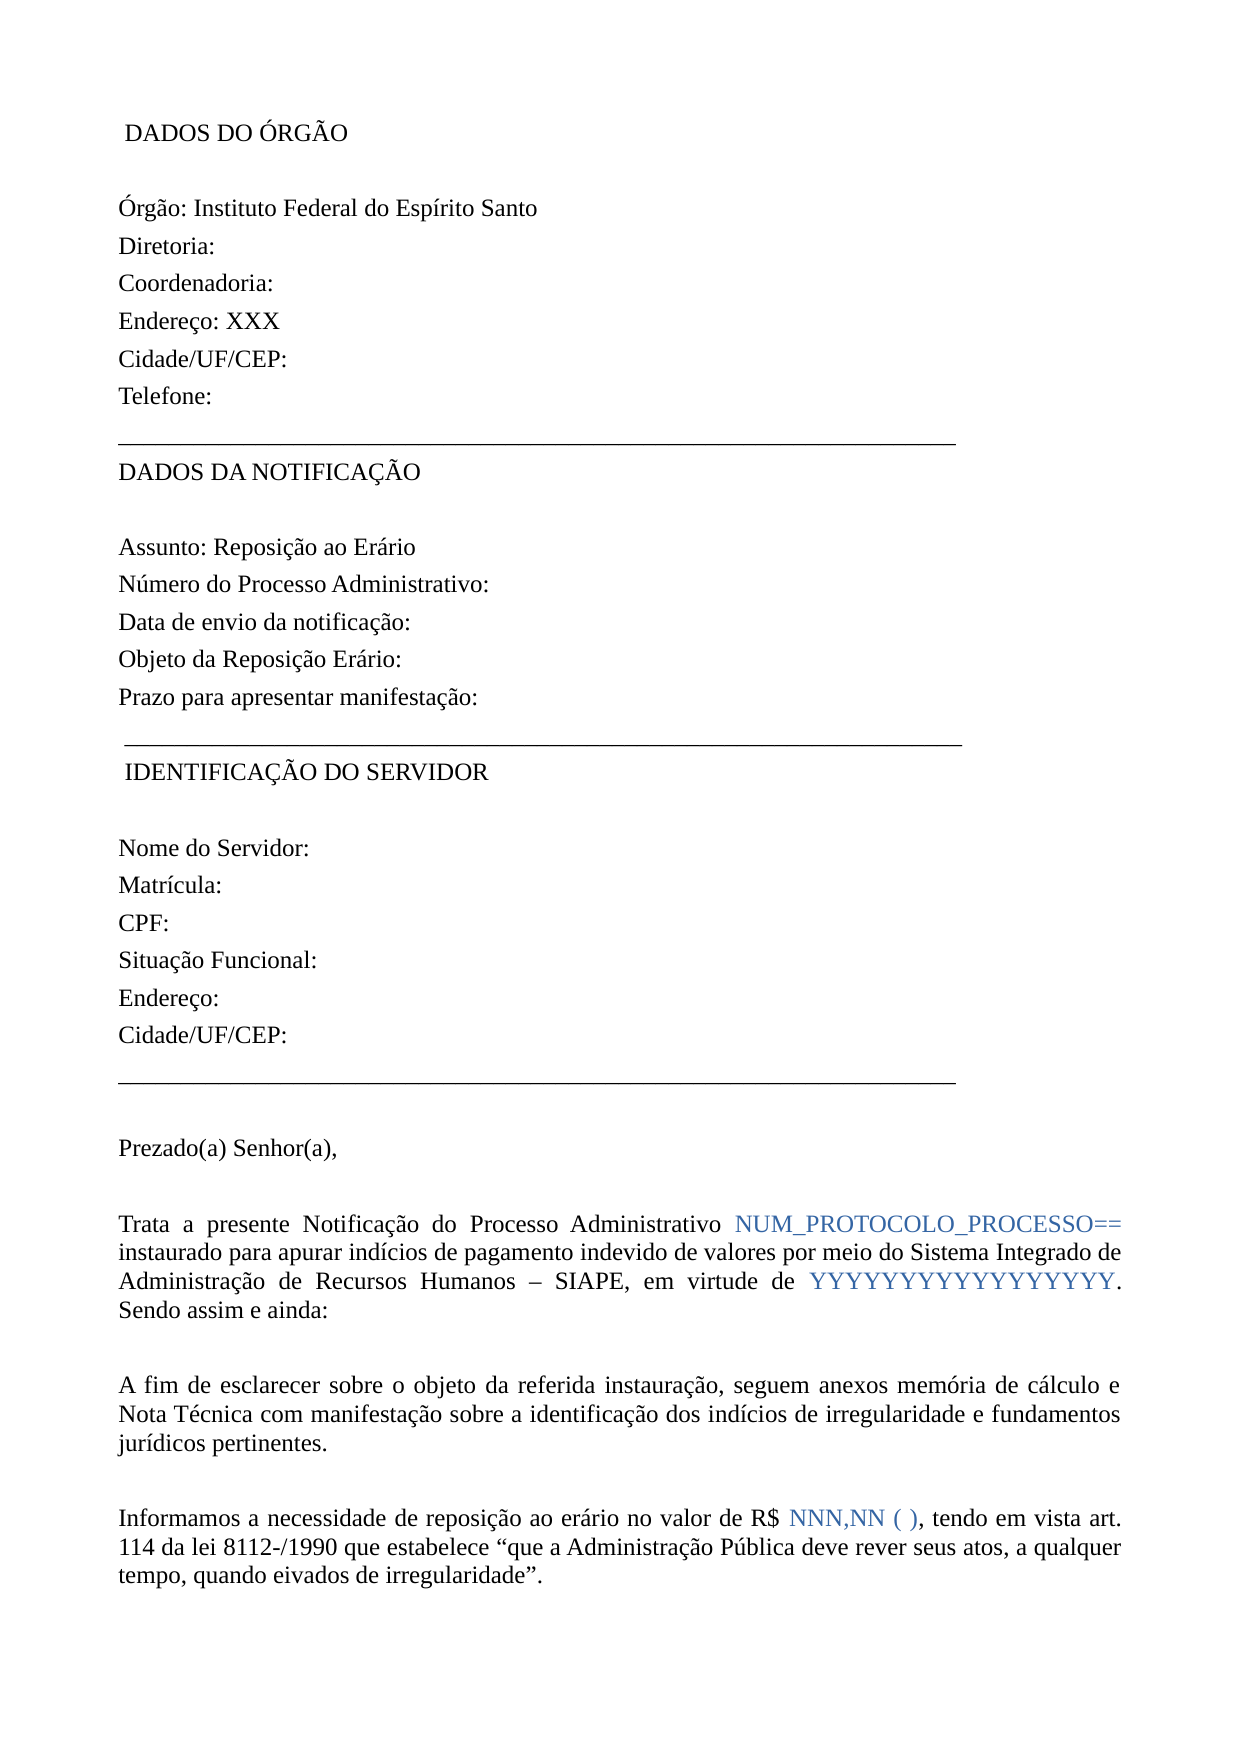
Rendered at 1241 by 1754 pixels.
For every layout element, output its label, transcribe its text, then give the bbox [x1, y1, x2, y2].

text Endereço: XXX [118, 306, 1122, 335]
text Endereço: [118, 983, 1122, 1012]
text A fim de esclarecer sobre o objeto da referida instauração, seguem anexos memória de cálculo e Nota Técnica com manifestação sobre a identificação dos indícios de irregularidade e fundamentos jurídicos pertinentes. [118, 1370, 1122, 1456]
text Situação Funcional: [118, 945, 1122, 974]
text DADOS DO ÓRGÃO [118, 118, 1122, 147]
text Órgão: Instituto Federal do Espírito Santo [118, 193, 1122, 222]
text Prazo para apresentar manifestação: [118, 682, 1122, 711]
text Diretoria: [118, 231, 1122, 260]
text Cidade/UF/CEP: [118, 1021, 1122, 1049]
text Nome do Servidor: [118, 833, 1122, 861]
text ___________________________________________________________________ [118, 1058, 1122, 1087]
text Número do Processo Administrativo: [118, 569, 1122, 598]
text Telefone: [118, 381, 1122, 410]
text Matrícula: [118, 870, 1122, 899]
text Prezado(a) Senhor(a), [118, 1133, 1122, 1162]
text Data de envio da notificação: [118, 607, 1122, 636]
text Objeto da Reposição Erário: [118, 644, 1122, 673]
text DADOS DA NOTIFICAÇÃO [118, 457, 1122, 485]
text IDENTIFICAÇÃO DO SERVIDOR [118, 757, 1122, 786]
text Trata a presente Notificação do Processo Administrativo NUM_PROTOCOLO_PROCESSO== instaurado para apurar indícios de pagamento indevido de valores por meio do Sistema Integrado de Administração de Recursos Humanos – SIAPE, em virtude de YYYYYYYYYYYYYYYYY. Sendo assim e ainda: [118, 1209, 1122, 1324]
text ___________________________________________________________________ [118, 720, 1122, 748]
text Assunto: Reposição ao Erário [118, 532, 1122, 561]
text ___________________________________________________________________ [118, 419, 1122, 448]
text Informamos a necessidade de reposição ao erário no valor de R$ NNN,NN ( ), tendo em vista art. 114 da lei 8112-/1990 que estabelece “que a Administração Pública deve rever seus atos, a qualquer tempo, quando eivados de irregularidade”. [118, 1503, 1122, 1589]
text Coordenadoria: [118, 268, 1122, 297]
text Cidade/UF/CEP: [118, 344, 1122, 372]
text CPF: [118, 908, 1122, 937]
